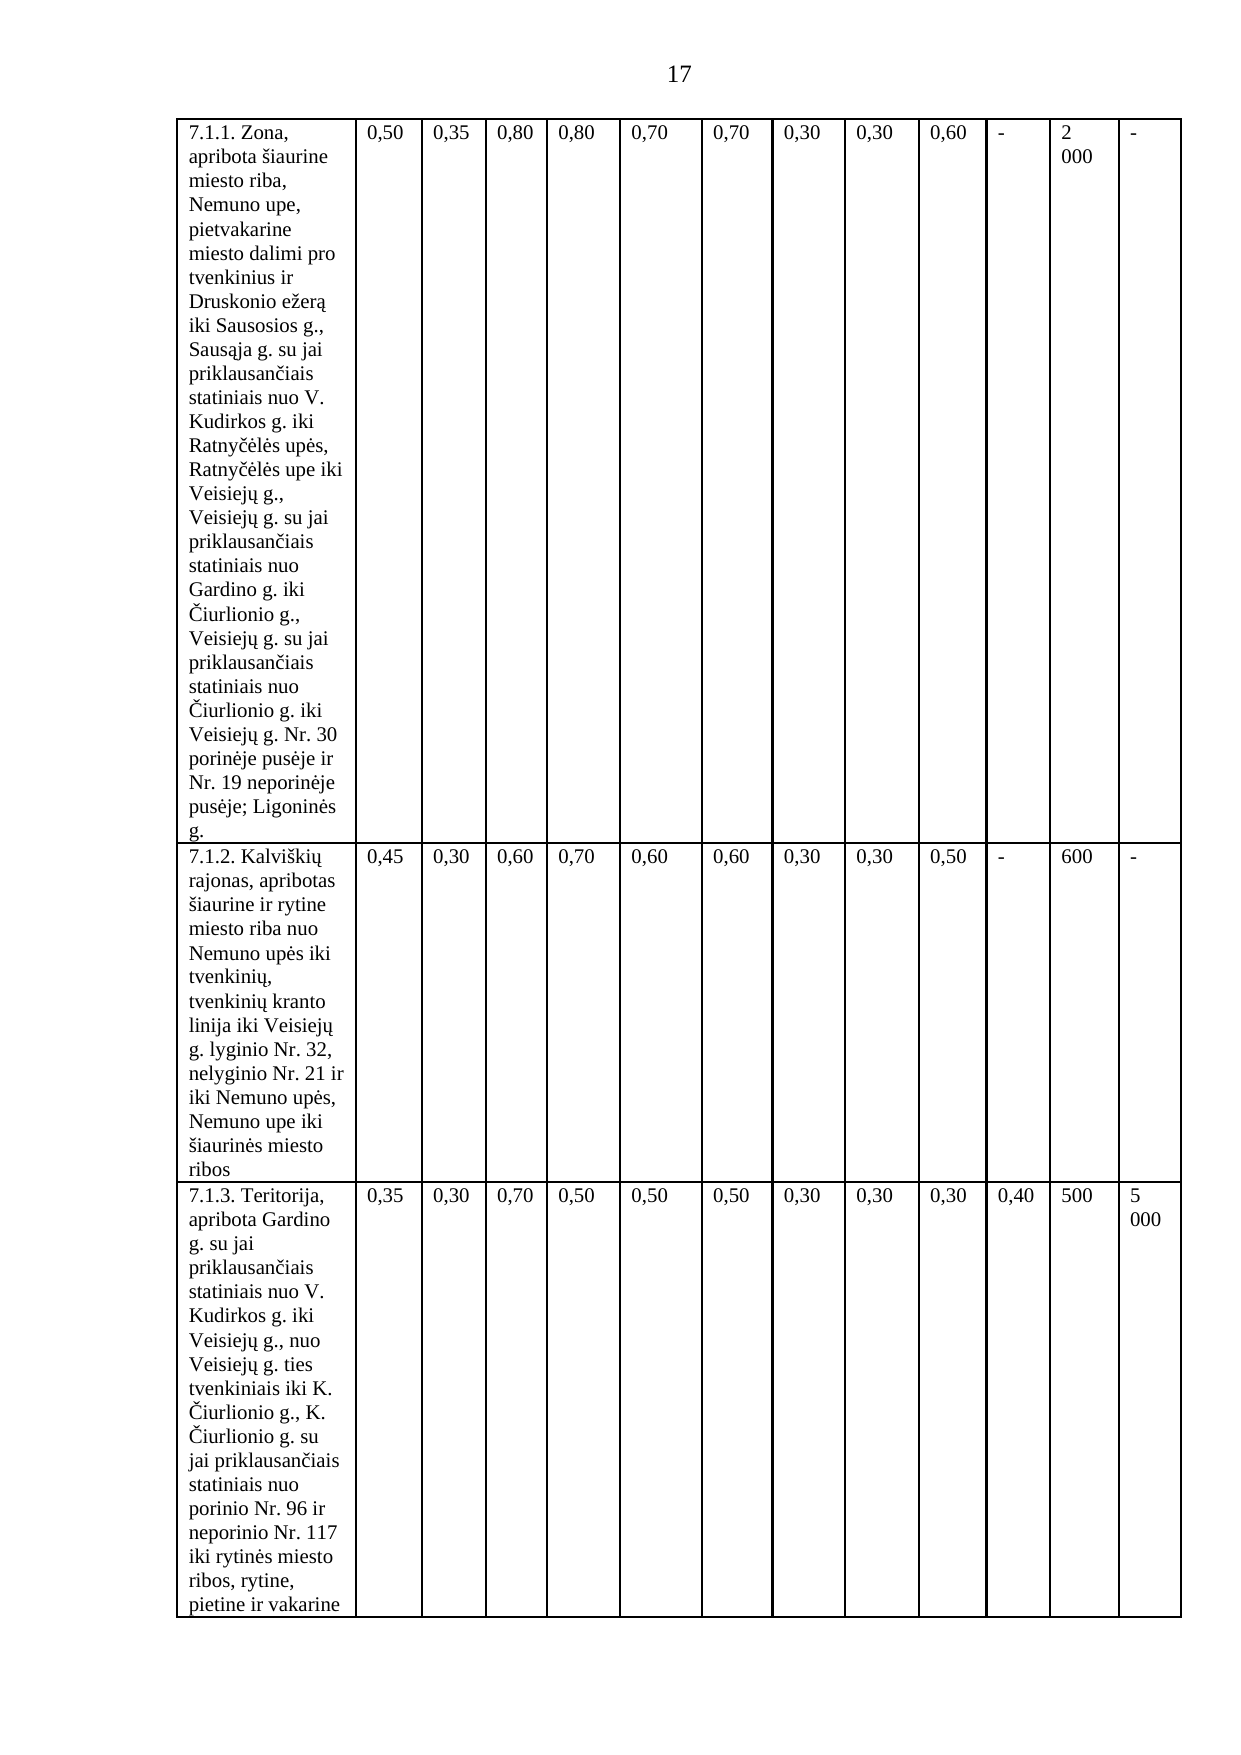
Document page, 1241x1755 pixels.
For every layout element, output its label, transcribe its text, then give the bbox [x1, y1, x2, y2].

table_cell 0,30 [846, 844, 918, 1181]
table_cell 0,30 [774, 1183, 844, 1616]
table_cell - [1120, 120, 1180, 842]
table_cell 0,60 [703, 844, 771, 1181]
table_cell 0,30 [423, 1183, 485, 1616]
table_cell 0,30 [423, 844, 485, 1181]
table_cell 0,50 [703, 1183, 771, 1616]
table_cell - [988, 844, 1049, 1181]
table_cell 5 000 [1120, 1183, 1180, 1616]
table_cell 0,80 [548, 120, 619, 842]
table_cell 0,45 [357, 844, 421, 1181]
table_cell 0,80 [487, 120, 546, 842]
table_cell 0,30 [774, 120, 844, 842]
table_cell 7.1.1. Zona, apribota šiaurine miesto riba, Nemuno upe, pietvakarine miesto dalimi pro tvenkinius ir Druskonio ežerą iki Sausosios g., Sausąja g. su jai priklausančiais statiniais nuo V. Kudirkos g. iki Ratnyčėlės upės, Ratnyčėlės upe iki Veisiejų g., Veisiejų g. su jai priklausančiais statiniais nuo Gardino g. iki Čiurlionio g., Veisiejų g. su jai priklausančiais statiniais nuo Čiurlionio g. iki Veisiejų g. Nr. 30 porinėje pusėje ir Nr. 19 neporinėje pusėje; Ligoninės g. [178, 120, 355, 842]
table_cell 0,70 [548, 844, 619, 1181]
table_cell 0,70 [621, 120, 701, 842]
table_cell 0,50 [621, 1183, 701, 1616]
table_cell 0,30 [846, 1183, 918, 1616]
table_cell 0,50 [548, 1183, 619, 1616]
table_cell 0,60 [621, 844, 701, 1181]
table_cell 7.1.2. Kalviškių rajonas, apribotas šiaurine ir rytine miesto riba nuo Nemuno upės iki tvenkinių, tvenkinių kranto linija iki Veisiejų g. lyginio Nr. 32, nelyginio Nr. 21 ir iki Nemuno upės, Nemuno upe iki šiaurinės miesto ribos [178, 844, 355, 1181]
table_cell - [1120, 844, 1180, 1181]
table_cell 0,50 [920, 844, 985, 1181]
table_cell 600 [1051, 844, 1118, 1181]
table_cell 0,40 [988, 1183, 1049, 1616]
table_cell 0,35 [357, 1183, 421, 1616]
table_cell - [988, 120, 1049, 842]
table_cell 0,30 [846, 120, 918, 842]
table_cell 0,50 [357, 120, 421, 842]
table_cell 7.1.3. Teritorija, apribota Gardino g. su jai priklausančiais statiniais nuo V. Kudirkos g. iki Veisiejų g., nuo Veisiejų g. ties tvenkiniais iki K. Čiurlionio g., K. Čiurlionio g. su jai priklausančiais statiniais nuo porinio Nr. 96 ir neporinio Nr. 117 iki rytinės miesto ribos, rytine, pietine ir vakarine [178, 1183, 355, 1616]
table_cell 0,35 [423, 120, 485, 842]
table_cell 0,60 [920, 120, 985, 842]
table_cell 0,70 [703, 120, 771, 842]
table_cell 0,60 [487, 844, 546, 1181]
table_cell 0,30 [774, 844, 844, 1181]
table_cell 500 [1051, 1183, 1118, 1616]
table_cell 0,30 [920, 1183, 985, 1616]
table_cell 0,70 [487, 1183, 546, 1616]
table_cell 2 000 [1051, 120, 1118, 842]
